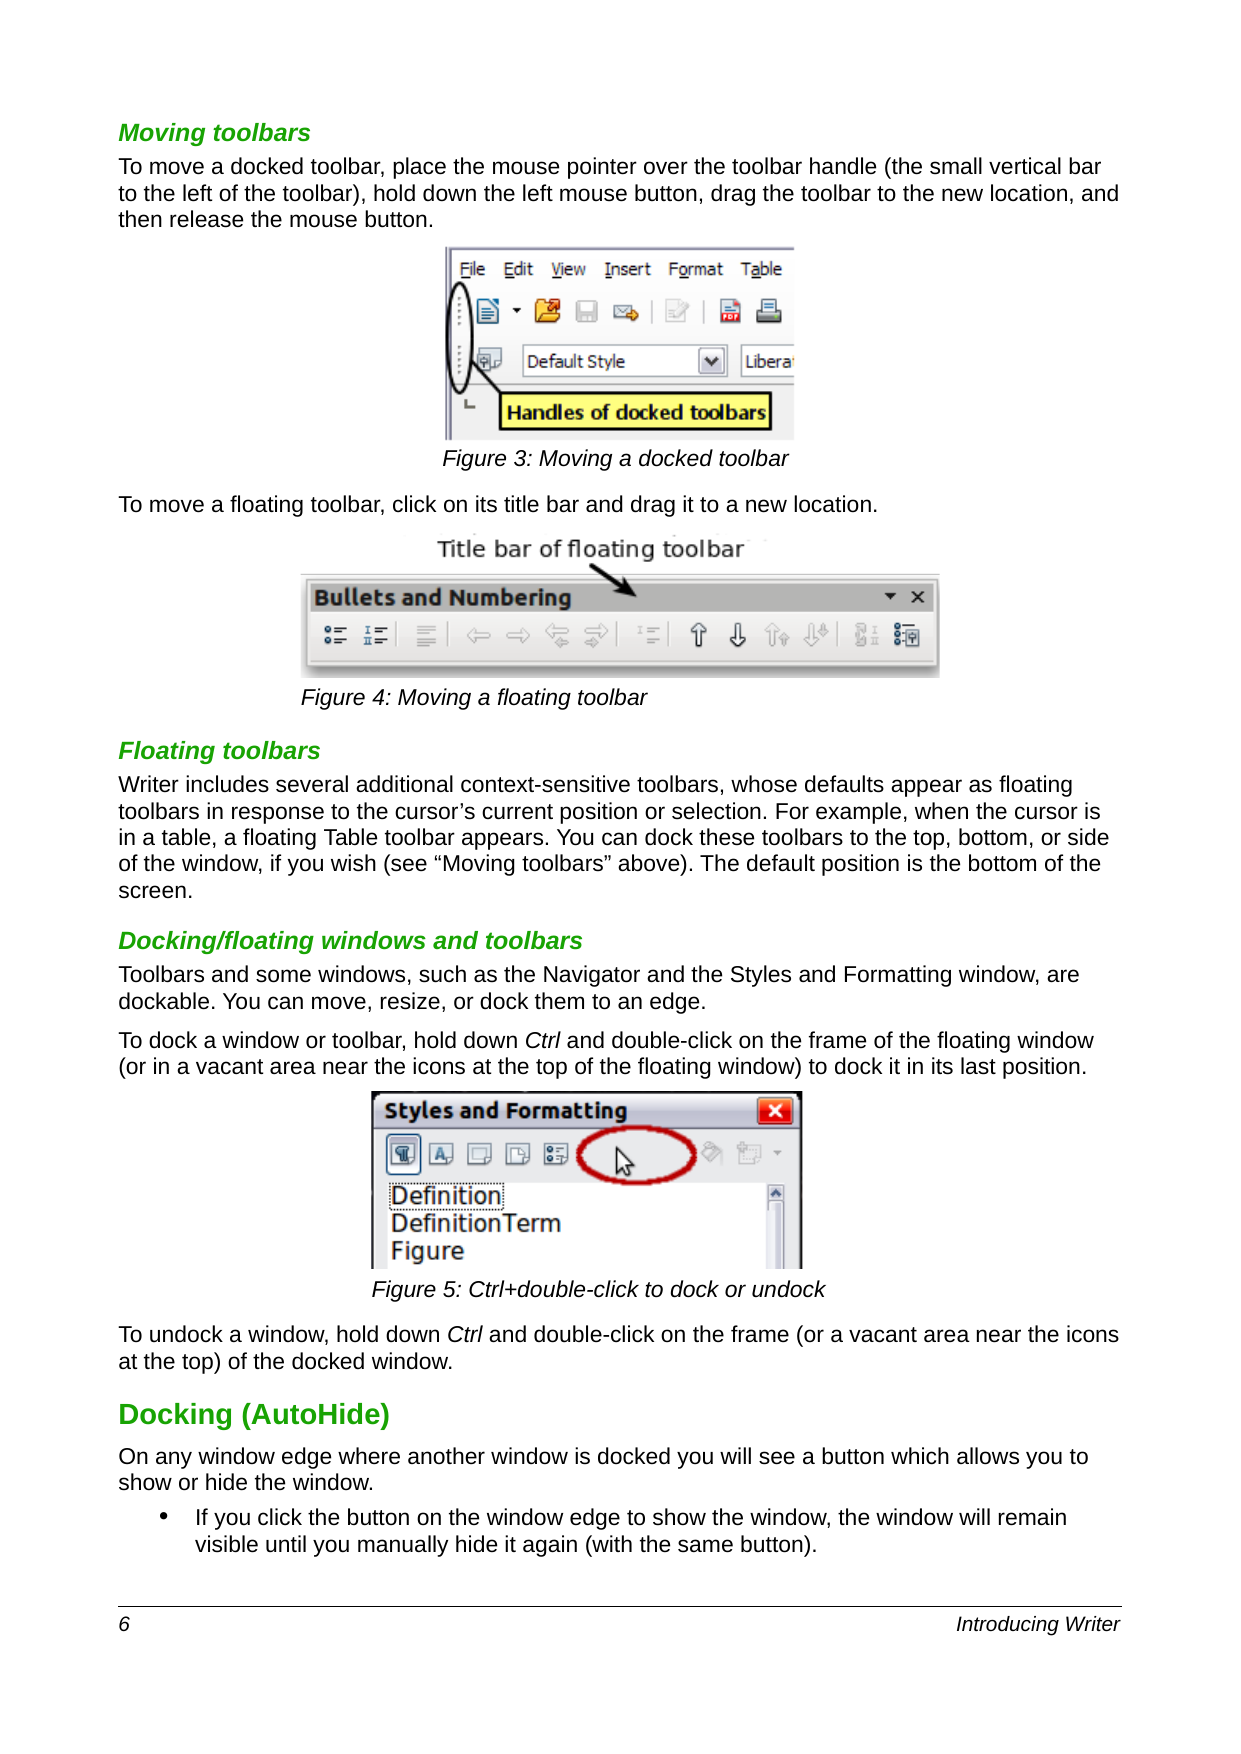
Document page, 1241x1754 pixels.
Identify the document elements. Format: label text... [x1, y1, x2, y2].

text To undock a window, hold down Ctrl and double-click on the frame (or a vacant area near the icons at the top) of the docked window. [118, 1321, 1122, 1374]
subtitle Docking/floating windows and toolbars [118, 926, 1122, 955]
list If you click the button on the window edge to show the window, the window will remain visible until you manually hide it again (with the same button). [156, 1502, 1122, 1558]
text Figure 5: Ctrl+double-click to dock or undock [371, 1276, 869, 1302]
text To move a docked toolbar, place the mouse pointer over the toolbar handle (the small vertical bar to the left of the toolbar), hold down the left mouse button, drag the toolbar to the new location, and then release the mouse button. [118, 153, 1122, 232]
text Toolbars and some windows, such as the Navigator and the Styles and Formatting window, are dockable. You can move, resize, or dock them to an edge. [118, 961, 1122, 1014]
text Figure 4: Moving a floating toolbar [301, 684, 940, 711]
picture [442, 245, 799, 445]
subtitle Floating toolbars [118, 736, 1122, 765]
picture [300, 529, 940, 678]
text Writer includes several additional context-sensitive toolbars, whose defaults appear as floating toolbars in response to the cursor’s current position or selection. For example, when the cursor is in a table, a floating Table toolbar appears. You can dock these toolbars to the top, bottom, or side of the window, if you wish (see “Moving toolbars” above). The default position is the bottom of the screen. [118, 771, 1122, 903]
picture [371, 1091, 803, 1269]
text To move a floating toolbar, click on its title bar and drag it to a new location. [118, 491, 1122, 517]
text Figure 3: Moving a docked toolbar [442, 445, 798, 471]
text To dock a window or toolbar, hold down Ctrl and double-click on the frame of the floating window (or in a vacant area near the icons at the top of the floating window) to dock it in its last position. [118, 1027, 1122, 1079]
subtitle Docking (AutoHide) [118, 1397, 1122, 1431]
list On any window edge where another window is docked you will see a button which allows you to show or hide the window. [118, 1443, 1122, 1496]
subtitle Moving toolbars [118, 118, 1122, 147]
